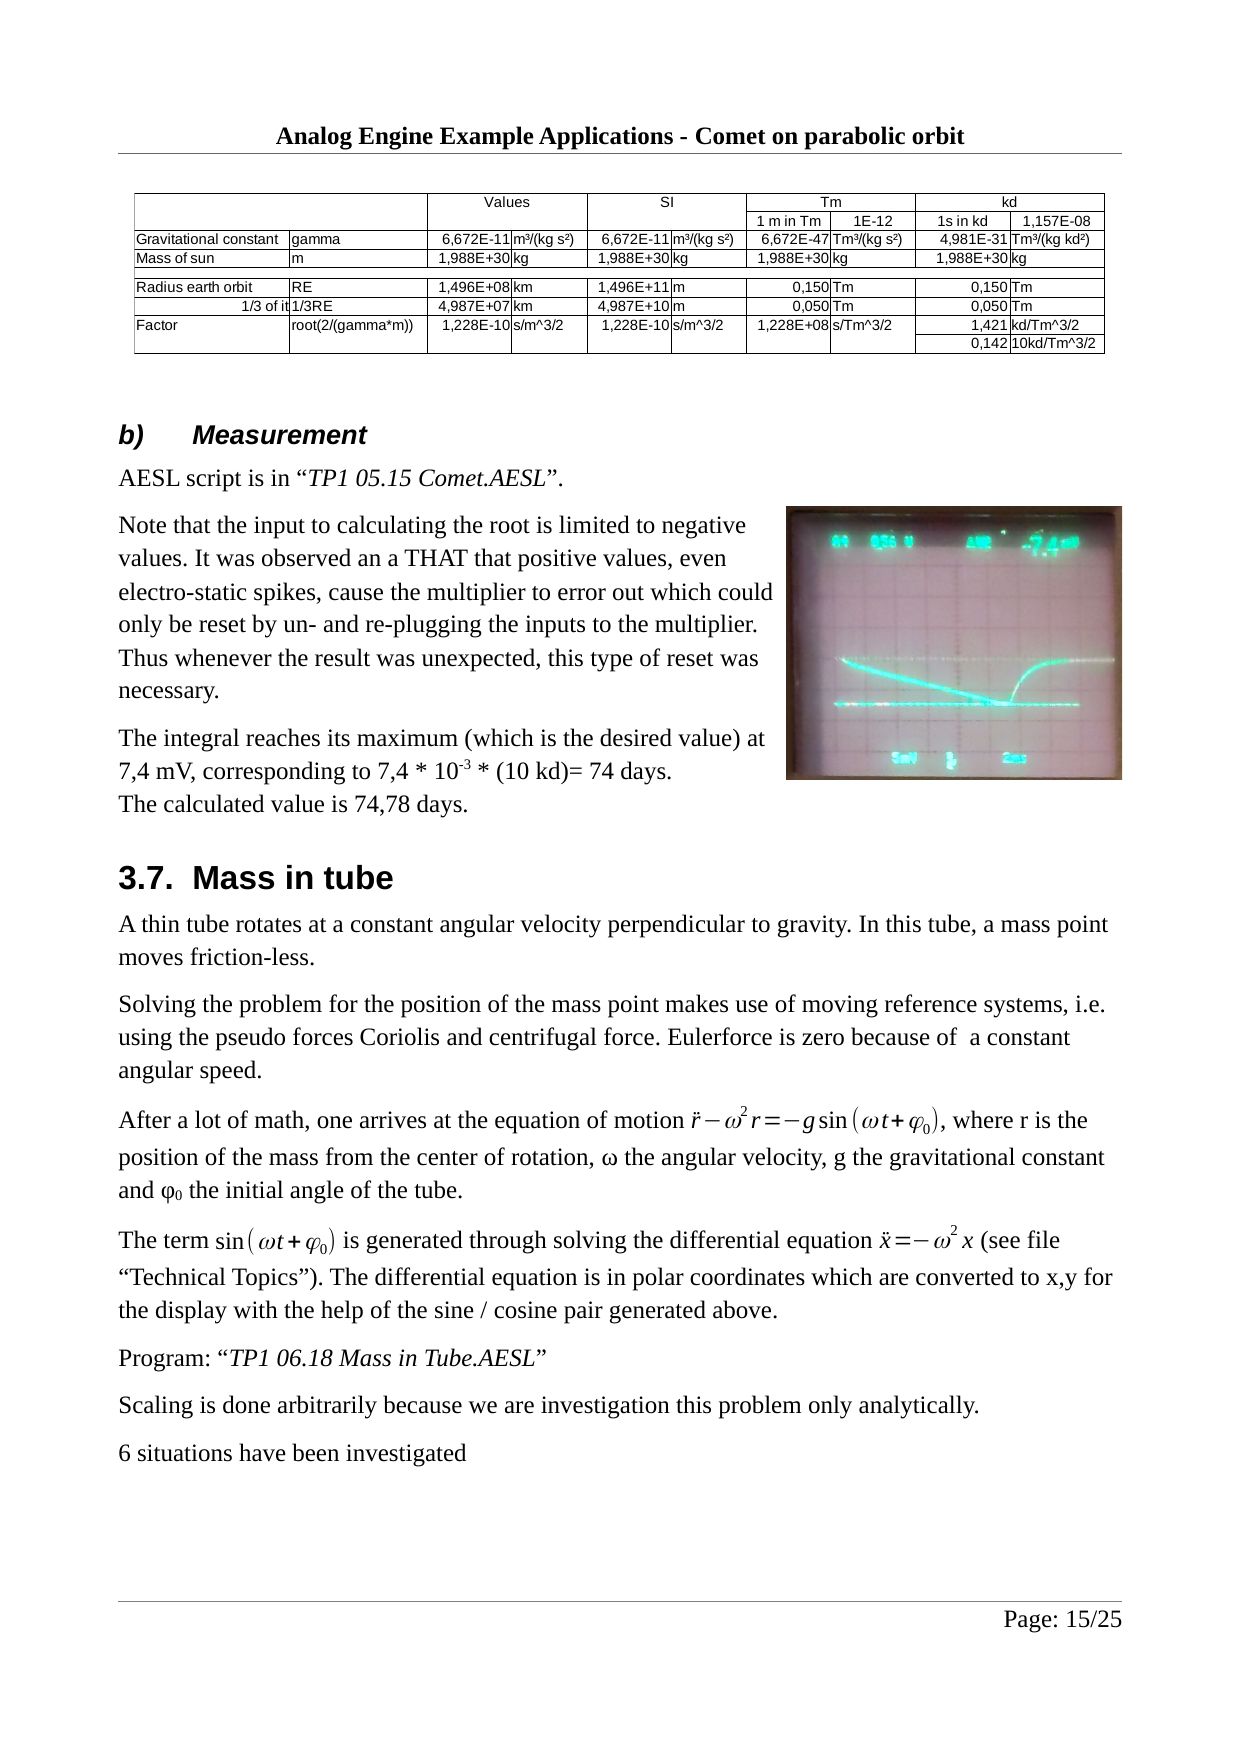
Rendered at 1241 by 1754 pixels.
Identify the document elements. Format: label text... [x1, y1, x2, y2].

text Program: “TP1 06.18 Mass in Tube.AESL” [118, 1343, 1122, 1371]
text Solving the problem for the position of the mass point makes use of moving reference systems, i.e. using the pseudo forces Coriolis and centrifugal force. Eulerforce is zero because of a constant angular speed. [118, 989, 1122, 1084]
text The integral reaches its maximum (which is the desired value) at 7,4 mV, corresponding to 7,4 * 10-3 * (10 kd)= 74 days. The calculated value is 74,78 days. [118, 723, 1122, 818]
picture [786, 506, 1123, 780]
text After a lot of math, one arrives at the equation of motion , where r is the position of the mass from the center of rotation, ω the angular velocity, g the gravitational constant and φ0 the initial angle of the tube. [118, 1103, 1122, 1204]
text 6 situations have been investigated [118, 1438, 1122, 1467]
subtitle Mass in tube [118, 858, 1122, 896]
subtitle Measurement [118, 419, 1122, 450]
text A thin tube rotates at a constant angular velocity perpendicular to gravity. In this tube, a mass point moves friction-less. [118, 909, 1122, 970]
text AESL script is in “TP1 05.15 Comet.AESL”. [118, 463, 1122, 492]
text Scaling is done arbitrarily because we are investigation this problem only analytically. [118, 1390, 1122, 1419]
text The term is generated through solving the differential equation (see file “Technical Topics”). The differential equation is in polar coordinates which are converted to x,y for the display with the help of the sine / cosine pair generated above. [118, 1223, 1122, 1324]
text Note that the input to calculating the root is limited to negative values. It was observed an a THAT that positive values, even electro-static spikes, cause the multiplier to error out which could only be reset by un- and re-plugging the inputs to the multiplier. Thus whenever the result was unexpected, this type of reset was necessary. [118, 511, 786, 704]
